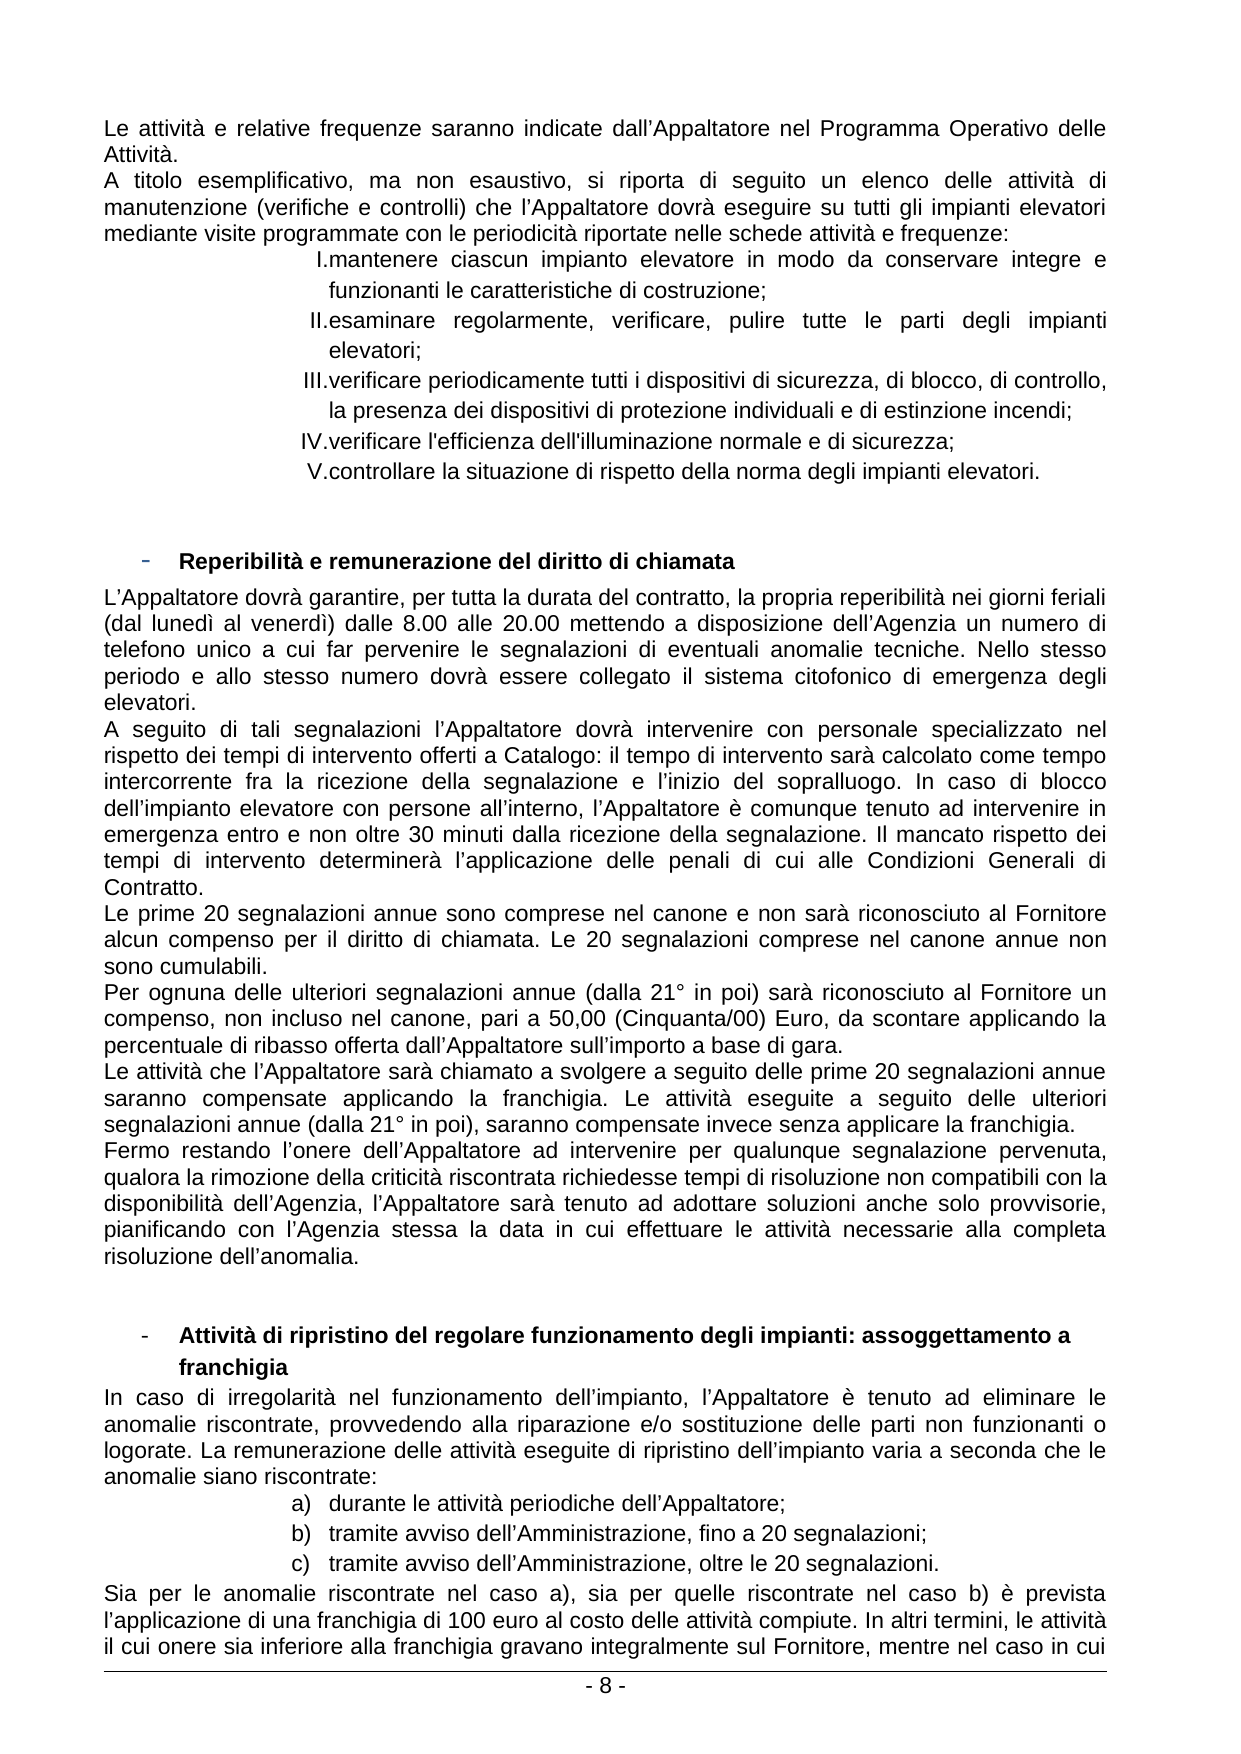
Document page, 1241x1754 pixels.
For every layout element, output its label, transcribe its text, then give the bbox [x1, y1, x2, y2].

text In caso di irregolarità nel funzionamento dell’impianto, l’Appaltatore è tenuto ad eliminare le anomalie riscontrate, provvedendo alla riparazione e/o sostituzione delle parti non funzionanti o logorate. La remunerazione delle attività eseguite di ripristino dell’impianto varia a seconda che le anomalie siano riscontrate: [103, 1384, 1107, 1490]
text Le attività che l’Appaltatore sarà chiamato a svolgere a seguito delle prime 20 segnalazioni annue saranno compensate applicando la franchigia. Le attività eseguite a seguito delle ulteriori segnalazioni annue (dalla 21° in poi), saranno compensate invece senza applicare la franchigia. [103, 1058, 1107, 1137]
list durante le attività periodiche dell’Appaltatore; [291, 1490, 1107, 1516]
list Reperibilità e remunerazione del diritto di chiamata [141, 538, 1107, 578]
text L’Appaltatore dovrà garantire, per tutta la durata del contratto, la propria reperibilità nei giorni feriali (dal lunedì al venerdì) dalle 8.00 alle 20.00 mettendo a disposizione dell’Agenzia un numero di telefono unico a cui far pervenire le segnalazioni di eventuali anomalie tecniche. Nello stesso periodo e allo stesso numero dovrà essere collegato il sistema citofonico di emergenza degli elevatori. [103, 584, 1107, 716]
text Le prime 20 segnalazioni annue sono comprese nel canone e non sarà riconosciuto al Fornitore alcun compenso per il diritto di chiamata. Le 20 segnalazioni comprese nel canone annue non sono cumulabili. [103, 900, 1107, 979]
text Fermo restando l’onere dell’Appaltatore ad intervenire per qualunque segnalazione pervenuta, qualora la rimozione della criticità riscontrata richiedesse tempi di risoluzione non compatibili con la disponibilità dell’Agenzia, l’Appaltatore sarà tenuto ad adottare soluzioni anche solo provvisorie, pianificando con l’Agenzia stessa la data in cui effettuare le attività necessarie alla completa risoluzione dell’anomalia. [103, 1137, 1107, 1269]
list mantenere ciascun impianto elevatore in modo da conservare integre e funzionanti le caratteristiche di costruzione; [291, 246, 1107, 303]
list verificare periodicamente tutti i dispositivi di sicurezza, di blocco, di controllo, la presenza dei dispositivi di protezione individuali e di estinzione incendi; [291, 367, 1107, 424]
list tramite avviso dell’Amministrazione, oltre le 20 segnalazioni. [291, 1550, 1107, 1576]
list verificare l'efficienza dell'illuminazione normale e di sicurezza; [291, 428, 1107, 454]
text A titolo esemplificativo, ma non esaustivo, si riporta di seguito un elenco delle attività di manutenzione (verifiche e controlli) che l’Appaltatore dovrà eseguire su tutti gli impianti elevatori mediante visite programmate con le periodicità riportate nelle schede attività e frequenze: [103, 167, 1107, 246]
list tramite avviso dell’Amministrazione, fino a 20 segnalazioni; [291, 1520, 1107, 1546]
text Per ognuna delle ulteriori segnalazioni annue (dalla 21° in poi) sarà riconosciuto al Fornitore un compenso, non incluso nel canone, pari a 50,00 (Cinquanta/00) Euro, da scontare applicando la percentuale di ribasso offerta dall’Appaltatore sull’importo a base di gara. [103, 979, 1107, 1058]
text Le attività e relative frequenze saranno indicate dall’Appaltatore nel Programma Operativo delle Attività. [103, 115, 1107, 167]
list controllare la situazione di rispetto della norma degli impianti elevatori. [291, 458, 1107, 484]
text Sia per le anomalie riscontrate nel caso a), sia per quelle riscontrate nel caso b) è prevista l’applicazione di una franchigia di 100 euro al costo delle attività compiute. In altri termini, le attività il cui onere sia inferiore alla franchigia gravano integralmente sul Fornitore, mentre nel caso in cui [103, 1580, 1107, 1659]
list Attività di ripristino del regolare funzionamento degli impianti: assoggettamento a franchigia [141, 1319, 1107, 1380]
list esaminare regolarmente, verificare, pulire tutte le parti degli impianti elevatori; [291, 307, 1107, 363]
text A seguito di tali segnalazioni l’Appaltatore dovrà intervenire con personale specializzato nel rispetto dei tempi di intervento offerti a Catalogo: il tempo di intervento sarà calcolato come tempo intercorrente fra la ricezione della segnalazione e l’inizio del sopralluogo. In caso di blocco dell’impianto elevatore con persone all’interno, l’Appaltatore è comunque tenuto ad intervenire in emergenza entro e non oltre 30 minuti dalla ricezione della segnalazione. Il mancato rispetto dei tempi di intervento determinerà l’applicazione delle penali di cui alle Condizioni Generali di Contratto. [103, 716, 1107, 900]
